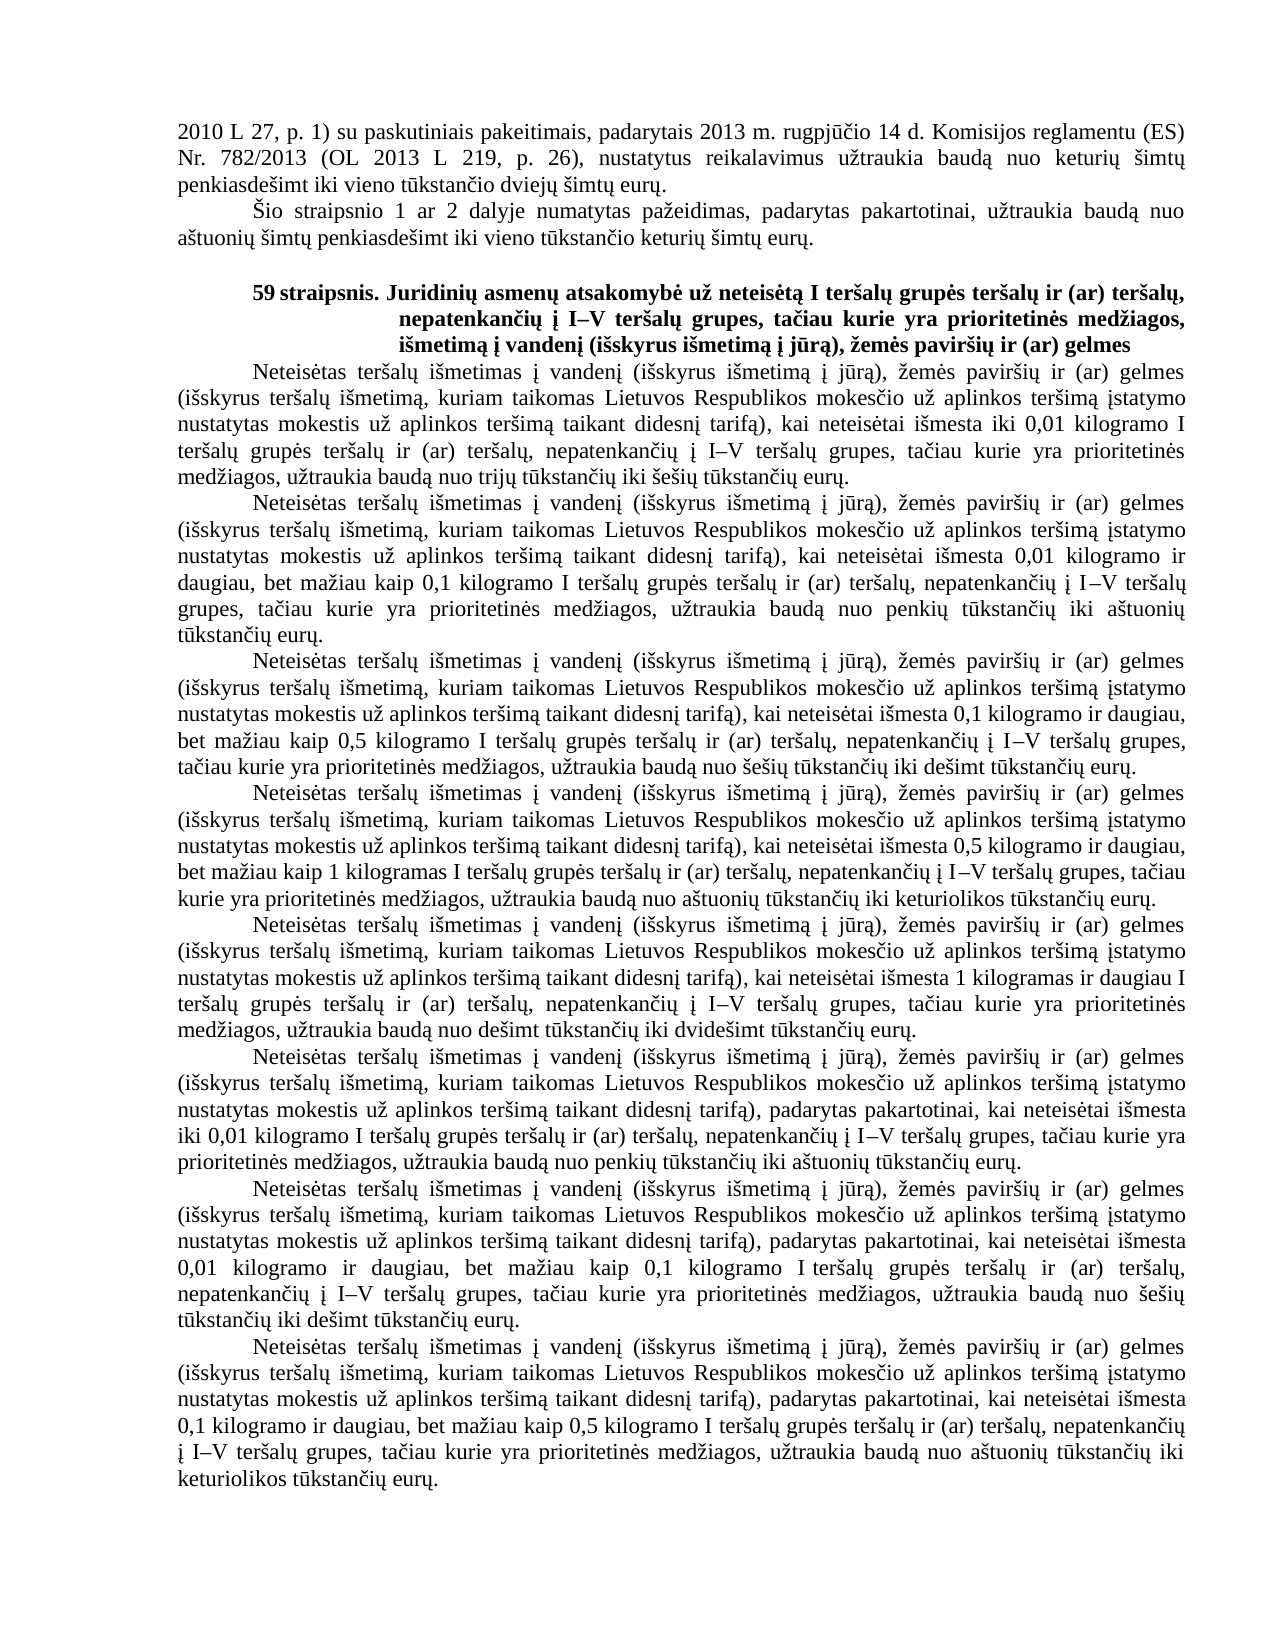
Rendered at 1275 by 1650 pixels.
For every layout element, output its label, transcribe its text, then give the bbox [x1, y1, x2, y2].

text Neteisėtas teršalų išmetimas į vandenį (išskyrus išmetimą į jūrą), žemės paviršių ir (ar) gelmes (išskyrus teršalų išmetimą, kuriam taikomas Lietuvos Respublikos mokesčio už aplinkos teršimą įstatymo nustatytas mokestis už aplinkos teršimą taikant didesnį tarifą), padarytas pakartotinai, kai neteisėtai išmesta 0,01 kilogramo ir daugiau, bet mažiau kaip 0,1 kilogramo I teršalų grupės teršalų ir (ar) teršalų, nepatenkančių į I–V teršalų grupes, tačiau kurie yra prioritetinės medžiagos, užtraukia baudą nuo šešių tūkstančių iki dešimt tūkstančių eurų. [177, 1175, 1186, 1333]
text Neteisėtas teršalų išmetimas į vandenį (išskyrus išmetimą į jūrą), žemės paviršių ir (ar) gelmes (išskyrus teršalų išmetimą, kuriam taikomas Lietuvos Respublikos mokesčio už aplinkos teršimą įstatymo nustatytas mokestis už aplinkos teršimą taikant didesnį tarifą), kai neteisėtai išmesta iki 0,01 kilogramo I teršalų grupės teršalų ir (ar) teršalų, nepatenkančių į I–V teršalų grupes, tačiau kurie yra prioritetinės medžiagos, užtraukia baudą nuo trijų tūkstančių iki šešių tūkstančių eurų. [177, 358, 1186, 489]
text Neteisėtas teršalų išmetimas į vandenį (išskyrus išmetimą į jūrą), žemės paviršių ir (ar) gelmes (išskyrus teršalų išmetimą, kuriam taikomas Lietuvos Respublikos mokesčio už aplinkos teršimą įstatymo nustatytas mokestis už aplinkos teršimą taikant didesnį tarifą), padarytas pakartotinai, kai neteisėtai išmesta iki 0,01 kilogramo I teršalų grupės teršalų ir (ar) teršalų, nepatenkančių į I–V teršalų grupes, tačiau kurie yra prioritetinės medžiagos, užtraukia baudą nuo penkių tūkstančių iki aštuonių tūkstančių eurų. [177, 1043, 1186, 1175]
text Neteisėtas teršalų išmetimas į vandenį (išskyrus išmetimą į jūrą), žemės paviršių ir (ar) gelmes (išskyrus teršalų išmetimą, kuriam taikomas Lietuvos Respublikos mokesčio už aplinkos teršimą įstatymo nustatytas mokestis už aplinkos teršimą taikant didesnį tarifą), kai neteisėtai išmesta 0,01 kilogramo ir daugiau, bet mažiau kaip 0,1 kilogramo I teršalų grupės teršalų ir (ar) teršalų, nepatenkančių į I–V teršalų grupes, tačiau kurie yra prioritetinės medžiagos, užtraukia baudą nuo penkių tūkstančių iki aštuonių tūkstančių eurų. [177, 489, 1186, 648]
text 2010 L 27, p. 1) su paskutiniais pakeitimais, padarytais 2013 m. rugpjūčio 14 d. Komisijos reglamentu (ES) Nr. 782/2013 (OL 2013 L 219, p. 26), nustatytus reikalavimus užtraukia baudą nuo keturių šimtų penkiasdešimt iki vieno tūkstančio dviejų šimtų eurų. [177, 118, 1186, 197]
text Neteisėtas teršalų išmetimas į vandenį (išskyrus išmetimą į jūrą), žemės paviršių ir (ar) gelmes (išskyrus teršalų išmetimą, kuriam taikomas Lietuvos Respublikos mokesčio už aplinkos teršimą įstatymo nustatytas mokestis už aplinkos teršimą taikant didesnį tarifą), kai neteisėtai išmesta 1 kilogramas ir daugiau I teršalų grupės teršalų ir (ar) teršalų, nepatenkančių į I–V teršalų grupes, tačiau kurie yra prioritetinės medžiagos, užtraukia baudą nuo dešimt tūkstančių iki dvidešimt tūkstančių eurų. [177, 911, 1186, 1043]
text Šio straipsnio 1 ar 2 dalyje numatytas pažeidimas, padarytas pakartotinai, užtraukia baudą nuo aštuonių šimtų penkiasdešimt iki vieno tūkstančio keturių šimtų eurų. [177, 197, 1186, 250]
text Neteisėtas teršalų išmetimas į vandenį (išskyrus išmetimą į jūrą), žemės paviršių ir (ar) gelmes (išskyrus teršalų išmetimą, kuriam taikomas Lietuvos Respublikos mokesčio už aplinkos teršimą įstatymo nustatytas mokestis už aplinkos teršimą taikant didesnį tarifą), padarytas pakartotinai, kai neteisėtai išmesta 0,1 kilogramo ir daugiau, bet mažiau kaip 0,5 kilogramo I teršalų grupės teršalų ir (ar) teršalų, nepatenkančių į I–V teršalų grupes, tačiau kurie yra prioritetinės medžiagos, užtraukia baudą nuo aštuonių tūkstančių iki keturiolikos tūkstančių eurų. [177, 1333, 1186, 1491]
text Neteisėtas teršalų išmetimas į vandenį (išskyrus išmetimą į jūrą), žemės paviršių ir (ar) gelmes (išskyrus teršalų išmetimą, kuriam taikomas Lietuvos Respublikos mokesčio už aplinkos teršimą įstatymo nustatytas mokestis už aplinkos teršimą taikant didesnį tarifą), kai neteisėtai išmesta 0,1 kilogramo ir daugiau, bet mažiau kaip 0,5 kilogramo I teršalų grupės teršalų ir (ar) teršalų, nepatenkančių į I–V teršalų grupes, tačiau kurie yra prioritetinės medžiagos, užtraukia baudą nuo šešių tūkstančių iki dešimt tūkstančių eurų. [177, 648, 1186, 779]
text Neteisėtas teršalų išmetimas į vandenį (išskyrus išmetimą į jūrą), žemės paviršių ir (ar) gelmes (išskyrus teršalų išmetimą, kuriam taikomas Lietuvos Respublikos mokesčio už aplinkos teršimą įstatymo nustatytas mokestis už aplinkos teršimą taikant didesnį tarifą), kai neteisėtai išmesta 0,5 kilogramo ir daugiau, bet mažiau kaip 1 kilogramas I teršalų grupės teršalų ir (ar) teršalų, nepatenkančių į I–V teršalų grupes, tačiau kurie yra prioritetinės medžiagos, užtraukia baudą nuo aštuonių tūkstančių iki keturiolikos tūkstančių eurų. [177, 779, 1186, 911]
text 59 straipsnis. Juridinių asmenų atsakomybė už neteisėtą I teršalų grupės teršalų ir (ar) teršalų, nepatenkančių į I–V teršalų grupes, tačiau kurie yra prioritetinės medžiagos, išmetimą į vandenį (išskyrus išmetimą į jūrą), žemės paviršių ir (ar) gelmes [252, 279, 1186, 358]
